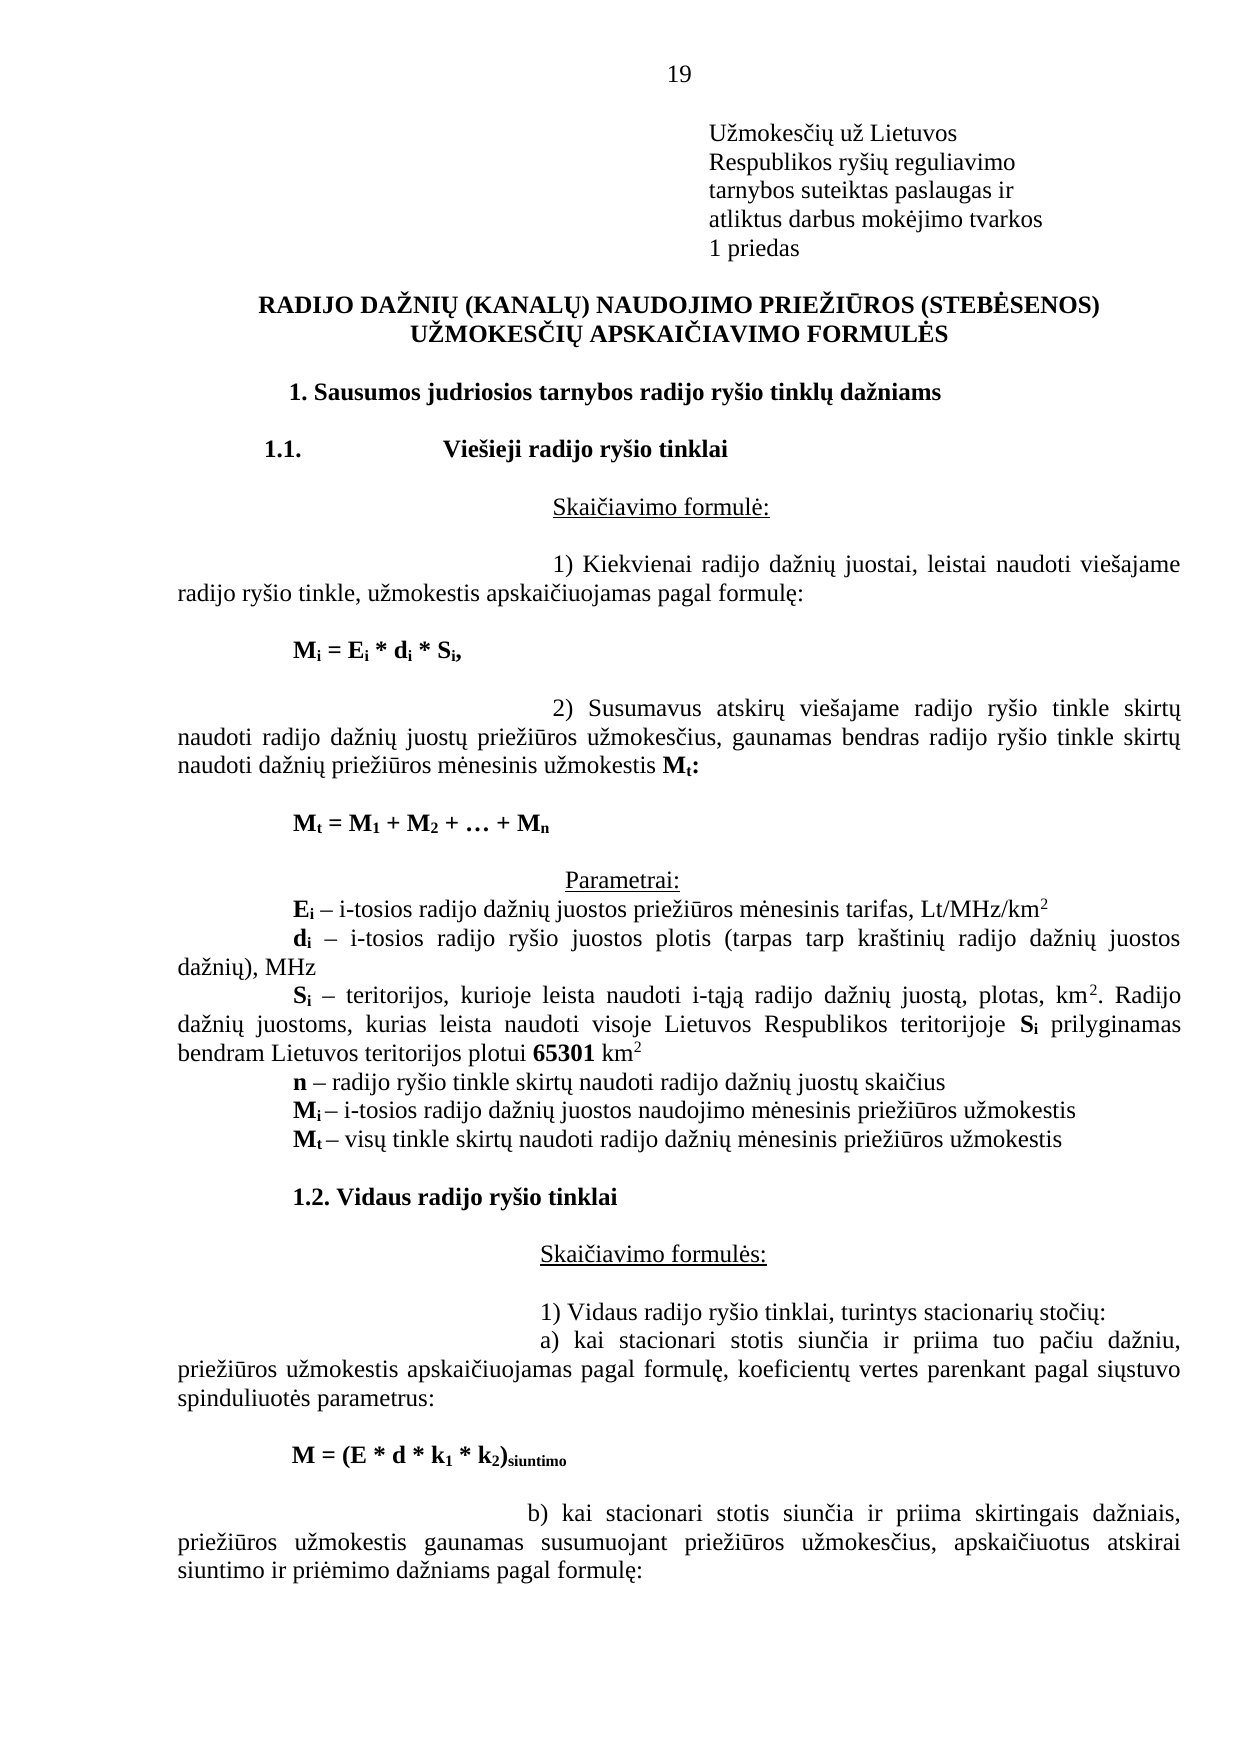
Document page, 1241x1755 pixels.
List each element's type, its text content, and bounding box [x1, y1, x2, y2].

text 2) Susumavus atskirų viešajame radijo ryšio tinkle skirtų naudoti radijo dažnių juostų priežiūros užmokesčius, gaunamas bendras radijo ryšio tinkle skirtų naudoti dažnių priežiūros mėnesinis užmokestis Mt: [177, 693, 1181, 779]
text Skaičiavimo formulė: [177, 492, 1181, 521]
text Užmokesčių už Lietuvos [709, 118, 1181, 147]
text 1) Vidaus radijo ryšio tinklai, turintys stacionarių stočių: [177, 1297, 1181, 1326]
text Ei – i-tosios radijo dažnių juostos priežiūros mėnesinis tarifas, Lt/MHz/km2 [177, 894, 1181, 923]
text 1.2. Vidaus radijo ryšio tinklai [177, 1182, 1181, 1211]
text Mi – i-tosios radijo dažnių juostos naudojimo mėnesinis priežiūros užmokestis [177, 1096, 1181, 1124]
text Respublikos ryšių reguliavimo [177, 147, 1181, 176]
text Mt = M1 + M2 + … + Mn [177, 808, 1181, 837]
text di – i-tosios radijo ryšio juostos plotis (tarpas tarp kraštinių radijo dažnių juostos dažnių), MHz [177, 923, 1181, 981]
text 1 priedas [177, 233, 1181, 262]
text 1. Sausumos judriosios tarnybos radijo ryšio tinklų dažniams [177, 377, 1181, 406]
text b) kai stacionari stotis siunčia ir priima skirtingais dažniais, priežiūros užmokestis gaunamas susumuojant priežiūros užmokesčius, apskaičiuotus atskirai siuntimo ir priėmimo dažniams pagal formulę: [177, 1498, 1181, 1584]
text Skaičiavimo formulės: [177, 1239, 1181, 1268]
text tarnybos suteiktas paslaugas ir [177, 176, 1181, 204]
text 1) Kiekvienai radijo dažnių juostai, leistai naudoti viešajame radijo ryšio tinkle, užmokestis apskaičiuojamas pagal formulę: [177, 549, 1181, 607]
text Parametrai: [177, 866, 1181, 894]
text M = (E * d * k1 * k2)siuntimo [172, 1441, 1181, 1469]
text atliktus darbus mokėjimo tvarkos [177, 204, 1181, 233]
text 1.1. Viešieji radijo ryšio tinklai [264, 434, 1181, 463]
text Mi = Ei * di * Si, [177, 636, 1181, 664]
text a) kai stacionari stotis siunčia ir priima tuo pačiu dažniu, priežiūros užmokestis apskaičiuojamas pagal formulę, koeficientų vertes parenkant pagal siųstuvo spinduliuotės parametrus: [177, 1326, 1181, 1412]
text Mt – visų tinkle skirtų naudoti radijo dažnių mėnesinis priežiūros užmokestis [177, 1124, 1181, 1153]
text n – radijo ryšio tinkle skirtų naudoti radijo dažnių juostų skaičius [177, 1067, 1181, 1096]
text Si – teritorijos, kurioje leista naudoti i-tąją radijo dažnių juostą, plotas, km2. Radijo dažnių juostoms, kurias leista naudoti visoje Lietuvos Respublikos teritorijoje Si prilyginamas bendram Lietuvos teritorijos plotui 65301 km2 [177, 981, 1181, 1067]
text RADIJO DAŽNIŲ (KANALŲ) NAUDOJIMO PRIEŽIŪROS (STEBĖSENOS) UŽMOKESČIŲ APSKAIČIAVIMO FORMULĖS [177, 291, 1181, 348]
